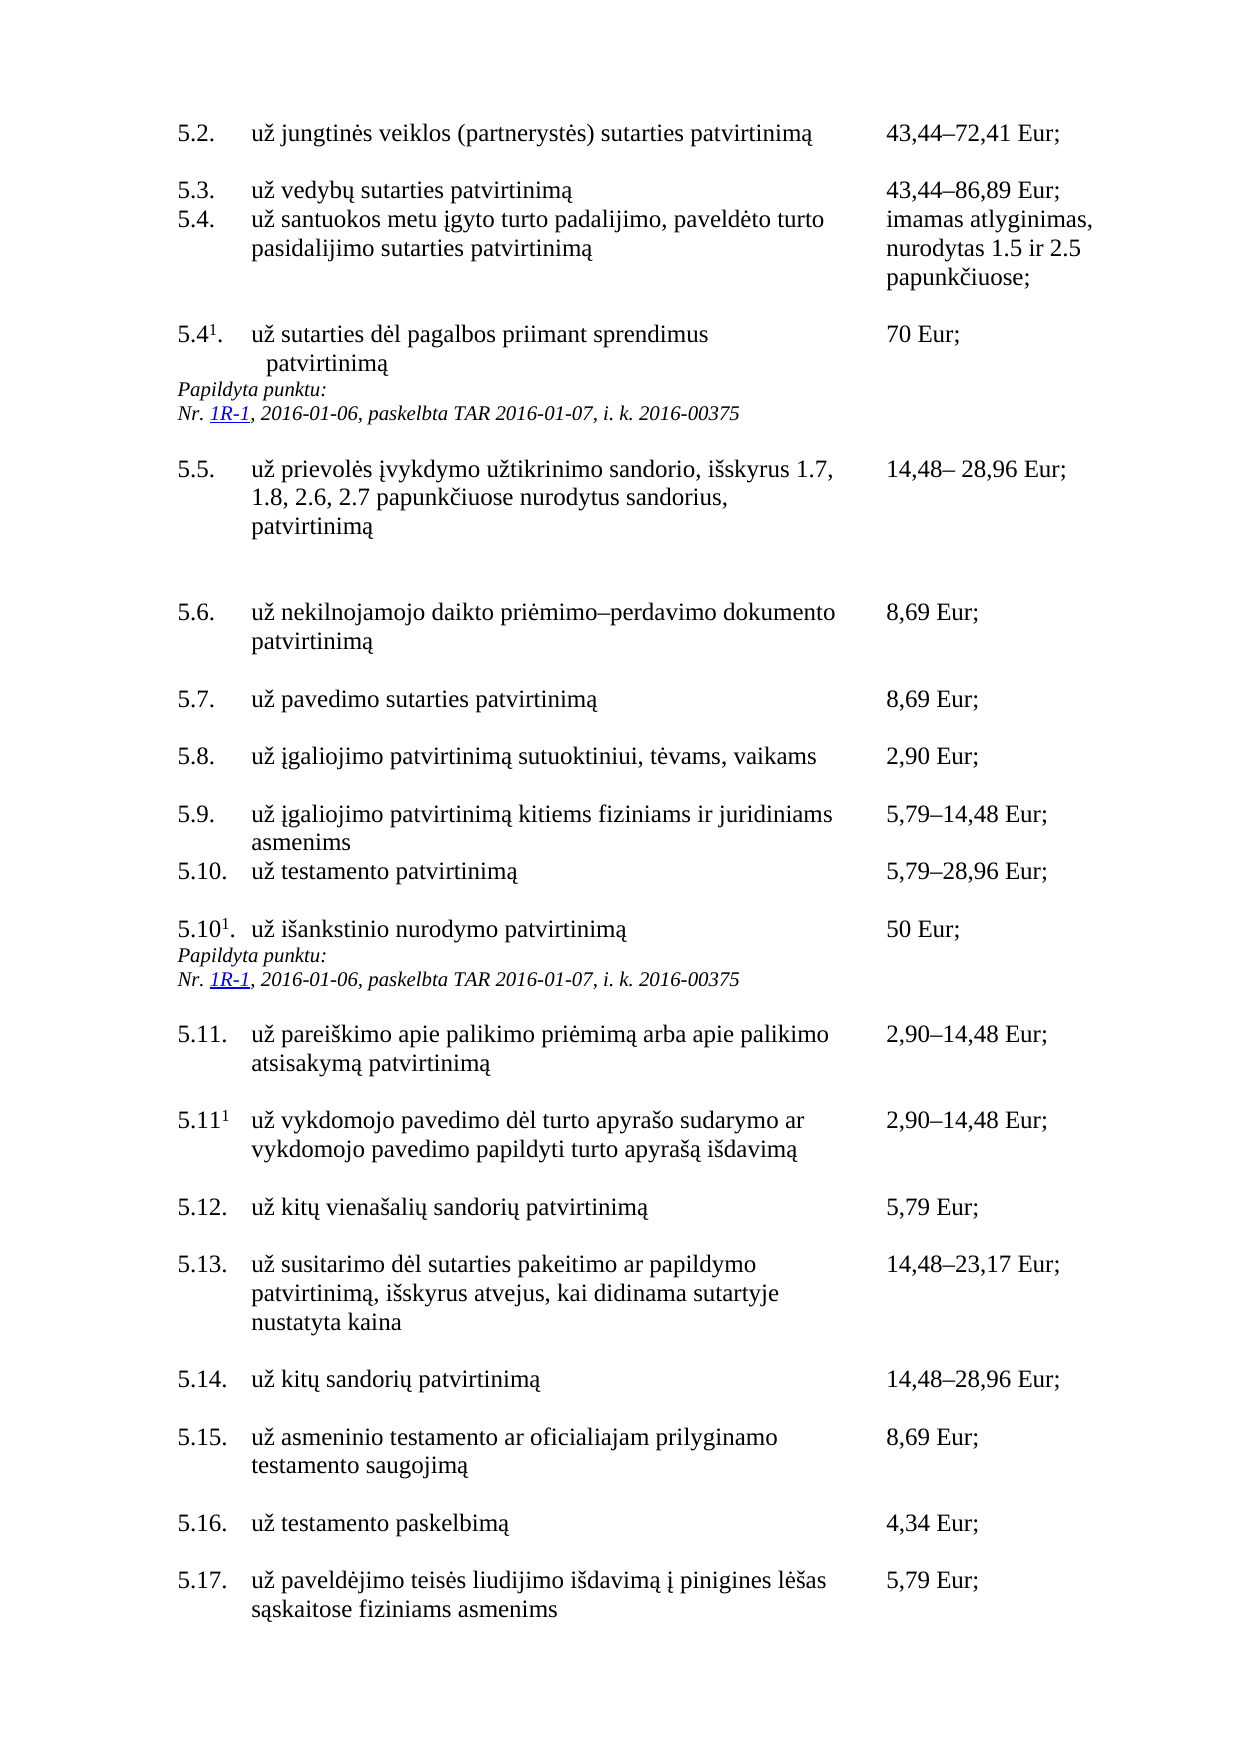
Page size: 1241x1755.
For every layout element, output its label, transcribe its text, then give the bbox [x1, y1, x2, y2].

text 5.10. už testamento patvirtinimą 5,79–28,96 Eur; [177, 856, 1211, 885]
text 5.111 už vykdomojo pavedimo dėl turto apyrašo sudarymo ar 2,90–14,48 Eur; [177, 1106, 1211, 1134]
text asmenims [177, 827, 1211, 856]
text 5.41. už sutarties dėl pagalbos priimant sprendimus 70 Eur; [177, 319, 1211, 348]
text Papildyta punktu: [177, 942, 1211, 967]
text 5.13. už susitarimo dėl sutarties pakeitimo ar papildymo 14,48–23,17 Eur; [177, 1249, 1211, 1278]
text vykdomojo pavedimo papildyti turto apyrašą išdavimą [177, 1134, 1211, 1163]
text Nr. 1R-1, 2016-01-06, paskelbta TAR 2016-01-07, i. k. 2016-00375 [177, 967, 1211, 991]
text sąskaitose fiziniams asmenims [177, 1594, 1211, 1623]
text patvirtinimą [266, 348, 1211, 377]
text 5.14. už kitų sandorių patvirtinimą 14,48–28,96 Eur; [177, 1364, 1211, 1393]
text 5.7. už pavedimo sutarties patvirtinimą 8,69 Eur; [177, 684, 1211, 712]
text 5.4. už santuokos metu įgyto turto padalijimo, paveldėto turto imamas atlyginimas, [177, 204, 1211, 233]
text 5.12. už kitų vienašalių sandorių patvirtinimą 5,79 Eur; [177, 1192, 1211, 1221]
text 5.101. už išankstinio nurodymo patvirtinimą 50 Eur; [177, 914, 1211, 942]
text nustatyta kaina [177, 1307, 1211, 1336]
text patvirtinimą, išskyrus atvejus, kai didinama sutartyje [177, 1278, 1211, 1307]
text pasidalijimo sutarties patvirtinimą nurodytas 1.5 ir 2.5 [177, 233, 1211, 262]
text 5.6. už nekilnojamojo daikto priėmimo–perdavimo dokumento 8,69 Eur; [177, 597, 1211, 626]
text 5.15. už asmeninio testamento ar oficialiajam prilyginamo 8,69 Eur; [177, 1422, 1211, 1451]
text 5.5. už prievolės įvykdymo užtikrinimo sandorio, išskyrus 1.7, 14,48– 28,96 Eur; [177, 454, 1211, 482]
text 5.3. už vedybų sutarties patvirtinimą 43,44–86,89 Eur; [177, 176, 1211, 204]
text patvirtinimą [177, 511, 1211, 540]
text patvirtinimą [177, 626, 1211, 655]
text Nr. 1R-1, 2016-01-06, paskelbta TAR 2016-01-07, i. k. 2016-00375 [177, 401, 1211, 425]
text testamento saugojimą [177, 1451, 1211, 1479]
text 5.17. už paveldėjimo teisės liudijimo išdavimą į pinigines lėšas 5,79 Eur; [177, 1566, 1211, 1594]
text 5.8. už įgaliojimo patvirtinimą sutuoktiniui, tėvams, vaikams 2,90 Eur; [177, 741, 1211, 770]
text 5.16. už testamento paskelbimą 4,34 Eur; [177, 1508, 1211, 1537]
text papunkčiuose; [886, 262, 1211, 291]
text Papildyta punktu: [177, 377, 1211, 401]
text 1.8, 2.6, 2.7 papunkčiuose nurodytus sandorius, [177, 482, 1211, 511]
text 5.11. už pareiškimo apie palikimo priėmimą arba apie palikimo 2,90–14,48 Eur; [177, 1019, 1211, 1048]
text atsisakymą patvirtinimą [177, 1048, 1211, 1077]
text 5.2. už jungtinės veiklos (partnerystės) sutarties patvirtinimą 43,44–72,41 Eur; [177, 118, 1211, 147]
text 5.9. už įgaliojimo patvirtinimą kitiems fiziniams ir juridiniams 5,79–14,48 Eur; [177, 799, 1211, 827]
